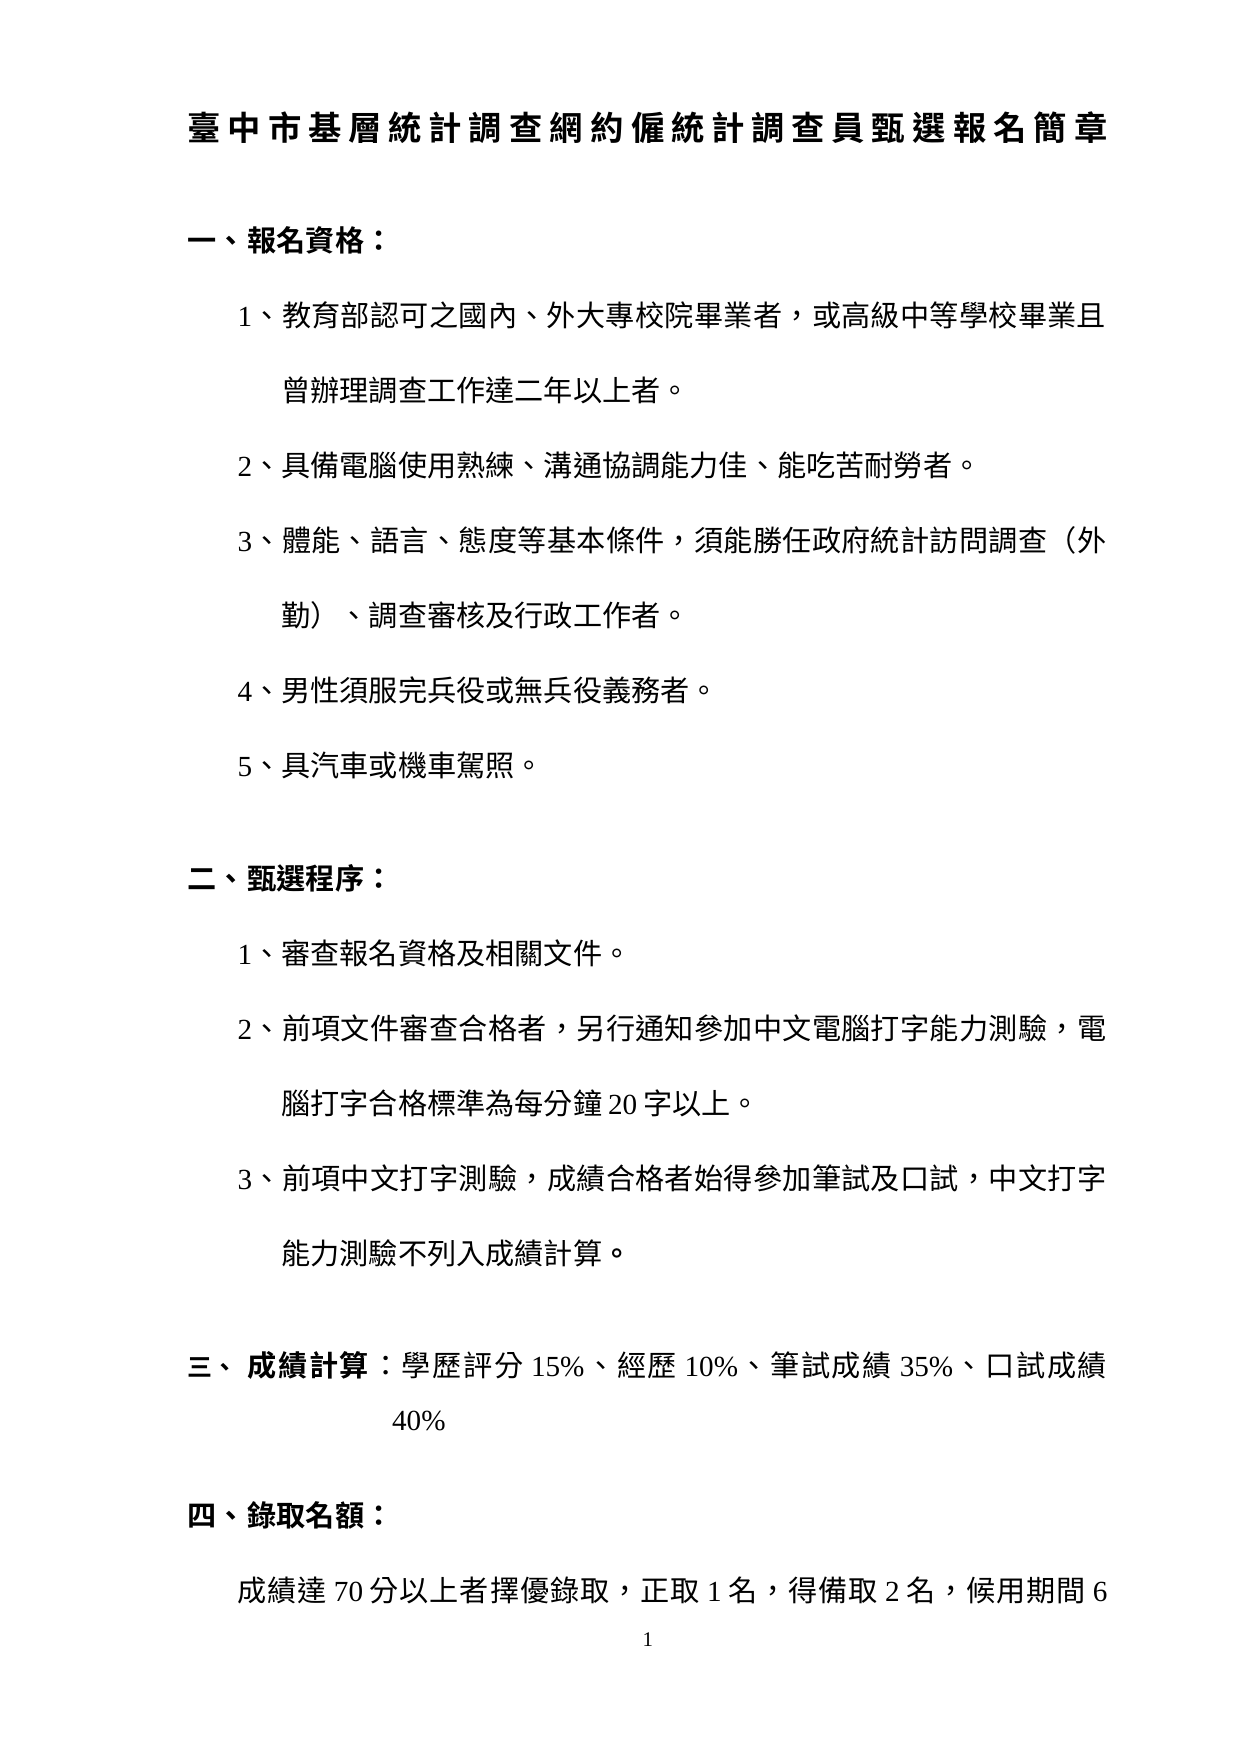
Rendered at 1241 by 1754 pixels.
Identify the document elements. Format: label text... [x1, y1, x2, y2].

text 1、教育部認可之國內、外大專校院畢業者，或高級中等學校畢業且曾辦理調查工作達二年以上者。 [237, 276, 1107, 426]
list 報名資格： [187, 201, 1107, 276]
text 2、具備電腦使用熟練、溝通協調能力佳、能吃苦耐勞者。 [237, 426, 1107, 501]
text 成績達70分以上者擇優錄取，正取1名，得備取2名，候用期間6 [237, 1551, 1107, 1626]
text 臺中市基層統計調查網約僱統計調查員甄選報名簡章 [187, 89, 1107, 164]
text 3、體能、語言、態度等基本條件，須能勝任政府統計訪問調查（外勤）、調查審核及行政工作者。 [237, 501, 1107, 651]
list 甄選程序： [187, 839, 1107, 914]
text 3、前項中文打字測驗，成績合格者始得參加筆試及口試，中文打字能力測驗不列入成績計算。 [237, 1139, 1107, 1289]
list 成績計算：學歷評分15%、經歷10%、筆試成績35%、口試成績40% [187, 1326, 1107, 1439]
text 5、具汽車或機車駕照。 [237, 726, 1107, 801]
text 2、前項文件審查合格者，另行通知參加中文電腦打字能力測驗，電腦打字合格標準為每分鐘20字以上。 [237, 989, 1107, 1139]
list 錄取名額： [187, 1476, 1107, 1551]
text 4、男性須服完兵役或無兵役義務者。 [237, 651, 1107, 726]
text 1、審查報名資格及相關文件。 [237, 914, 1107, 989]
